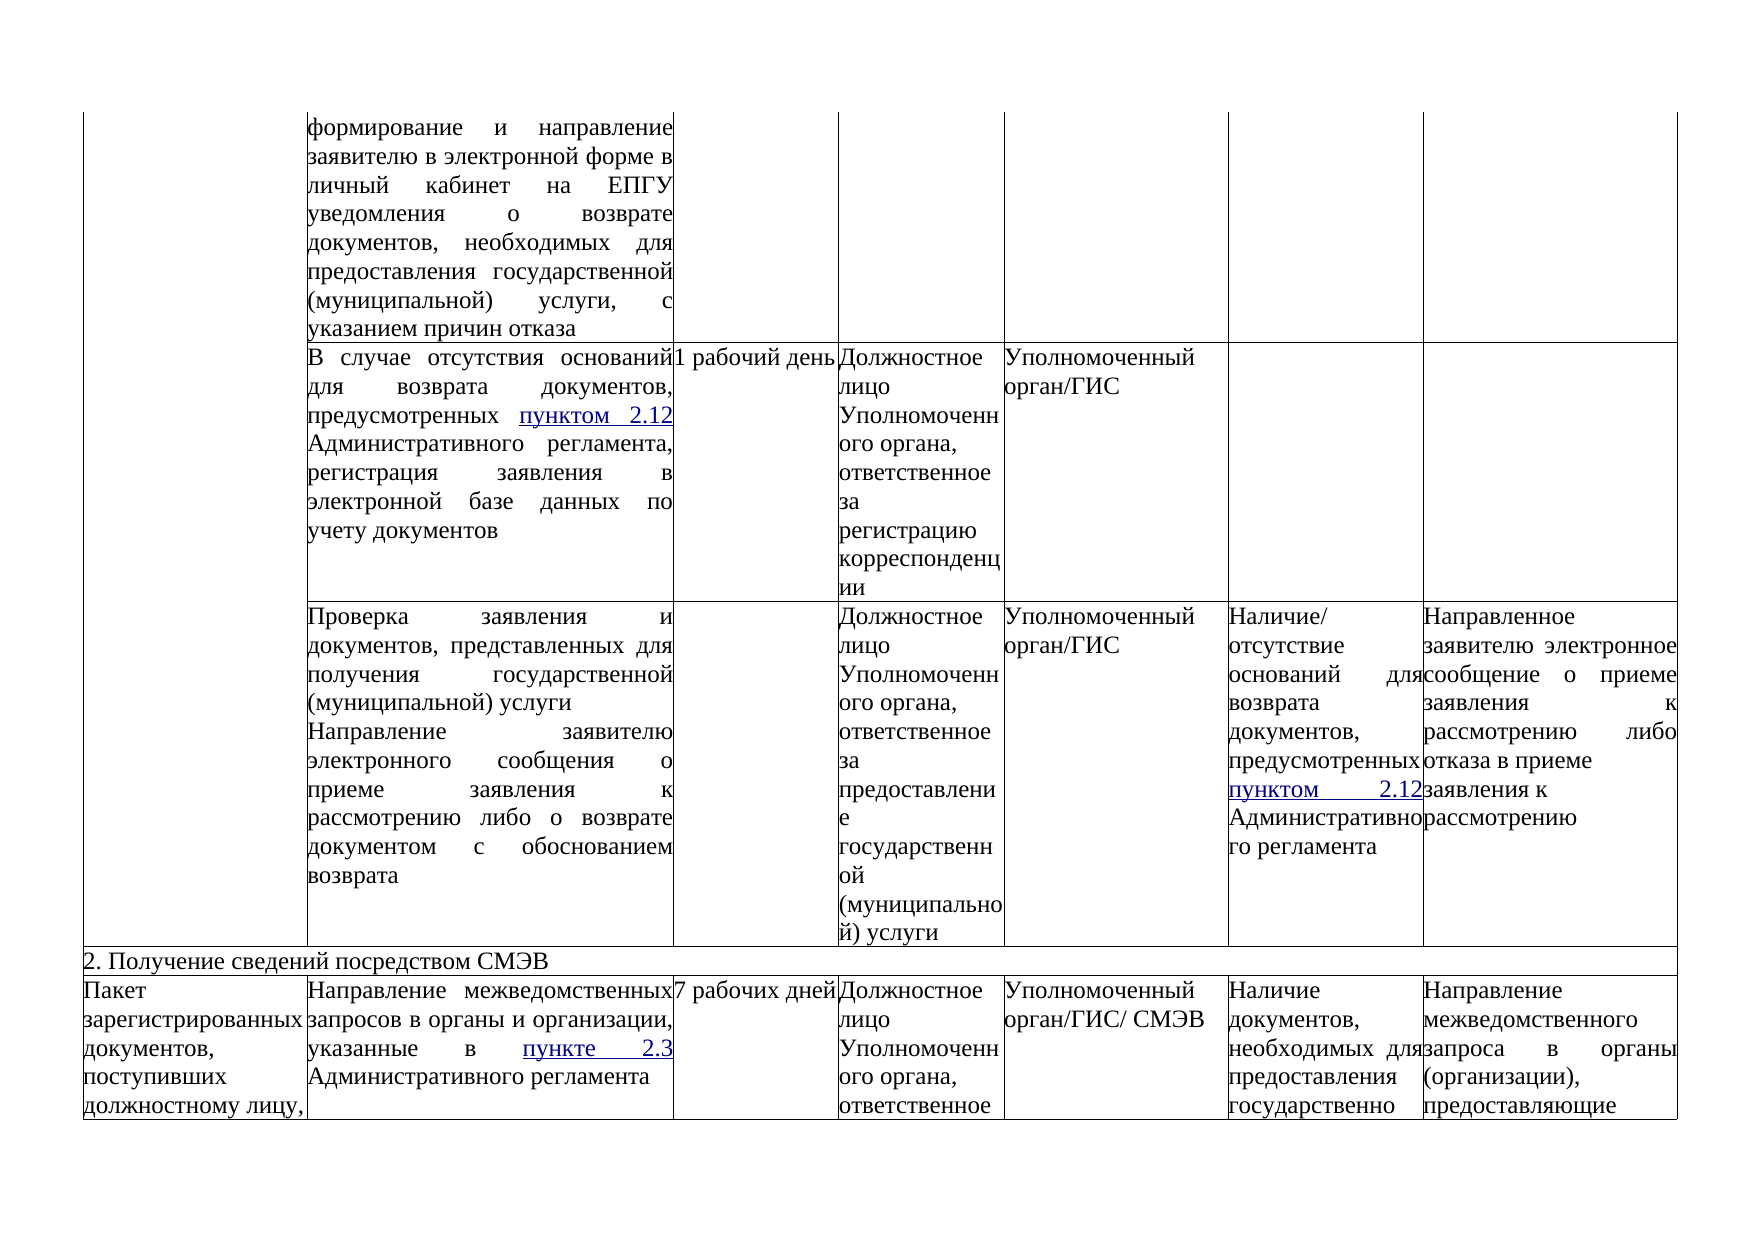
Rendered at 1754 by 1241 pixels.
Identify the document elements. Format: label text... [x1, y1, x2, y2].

table_cell Уполномоченный орган/ГИС [1005, 602, 1228, 946]
table_cell [1424, 112, 1677, 342]
table_cell Направление межведомственных запросов в органы и организации, указанные в пункте 2.3 Административного регламента [308, 976, 673, 1119]
table_cell Направление межведомственного запроса в органы (организации), предоставляющие [1424, 976, 1677, 1119]
table_cell Уполномоченный орган/ГИС/ СМЭВ [1005, 976, 1228, 1119]
table_cell [1424, 343, 1677, 601]
table_cell формирование и направление заявителю в электронной форме в личный кабинет на ЕПГУ уведомления о возврате документов, необходимых для предоставления государственной (муниципальной) услуги, с указанием причин отказа [308, 112, 673, 342]
table_cell [674, 112, 838, 342]
table_cell Проверка заявления и документов, представленных для получения государственной (муниципальной) услуги Направление заявителю электронного сообщения о приеме заявления к рассмотрению либо о возврате документом с обоснованием возврата [308, 602, 673, 946]
table_cell Должностное лицо Уполномоченного органа, ответственное за предоставление государственной (муниципальной) услуги [839, 976, 1004, 1119]
table_cell Наличие документов, необходимых для предоставления государственно [1229, 976, 1423, 1119]
table_cell [1005, 112, 1228, 342]
table_cell Уполномоченный орган/ГИС [1005, 343, 1228, 601]
table_cell [1229, 112, 1423, 342]
table_cell [839, 112, 1004, 342]
table_cell Должностное лицо Уполномоченного органа, ответственное за предоставление государственной (муниципальной) услуги [839, 602, 1004, 946]
table_cell [674, 602, 838, 946]
table_cell В случае отсутствия оснований для возврата документов, предусмотренных пунктом 2.12 Административного регламента, регистрация заявления в электронной базе данных по учету документов [308, 343, 673, 601]
table_cell Должностное лицо Уполномоченного органа, ответственное за регистрацию корреспонденции [839, 343, 1004, 601]
table_cell Административного регламента [1229, 800, 1423, 946]
table_cell 7 рабочих дней [674, 976, 838, 1119]
table_cell [1229, 343, 1423, 601]
table_cell Наличие/отсутствие оснований для возврата документов, предусмотренных пунктом 2.12 [1229, 602, 1423, 799]
table_cell 1 рабочий день [674, 343, 838, 601]
table_cell Пакет зарегистрированных документов, поступивших должностному лицу, [84, 976, 307, 1119]
table_cell Направленное заявителю электронное сообщение о приеме заявления к рассмотрению либо отказа в приеме заявления к рассмотрению [1424, 602, 1677, 946]
table_cell 2. Получение сведений посредством СМЭВ [84, 947, 1677, 975]
